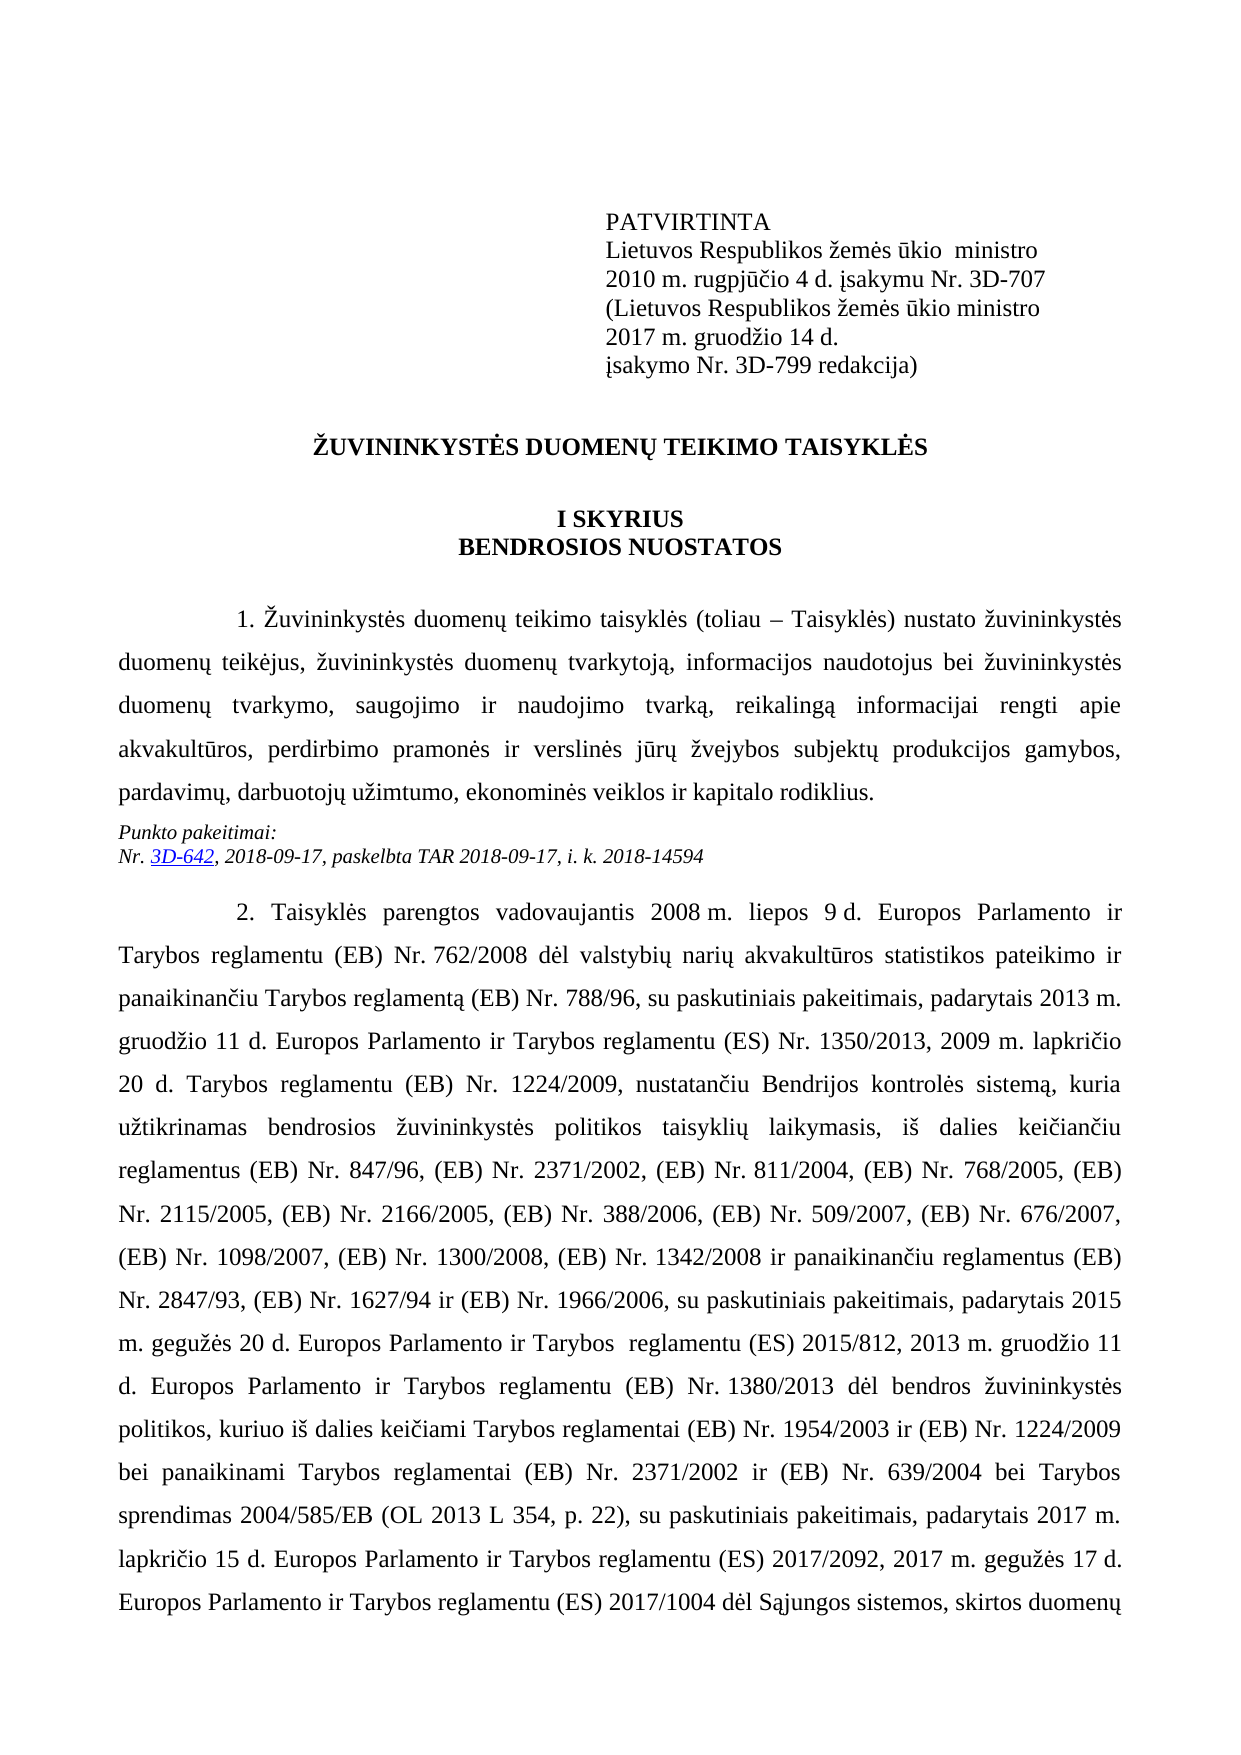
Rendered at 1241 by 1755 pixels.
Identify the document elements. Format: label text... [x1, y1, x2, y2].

text ŽUVININKYSTĖS DUOMENŲ TEIKIMO TAISYKLĖS [118, 432, 1122, 461]
text I SKYRIUS [118, 504, 1122, 532]
text Nr. 3D-642, 2018-09-17, paskelbta TAR 2018-09-17, i. k. 2018-14594 [118, 844, 1122, 868]
text (Lietuvos Respublikos žemės ūkio ministro [118, 293, 1122, 322]
text BENDROSIOS NUOSTATOS [118, 532, 1122, 561]
text 2017 m. gruodžio 14 d. [118, 322, 1122, 350]
text 2. Taisyklės parengtos vadovaujantis 2008 m. liepos 9 d. Europos Parlamento ir Tarybos reglamentu (EB) Nr. 762/2008 dėl valstybių narių akvakultūros statistikos pateikimo ir panaikinančiu Tarybos reglamentą (EB) Nr. 788/96, su paskutiniais pakeitimais, padarytais 2013 m. gruodžio 11 d. Europos Parlamento ir Tarybos reglamentu (ES) Nr. 1350/2013, 2009 m. lapkričio 20 d. Tarybos reglamentu (EB) Nr. 1224/2009, nustatančiu Bendrijos kontrolės sistemą, kuria užtikrinamas bendrosios žuvininkystės politikos taisyklių laikymasis, iš dalies keičiančiu reglamentus (EB) Nr. 847/96, (EB) Nr. 2371/2002, (EB) Nr. 811/2004, (EB) Nr. 768/2005, (EB) Nr. 2115/2005, (EB) Nr. 2166/2005, (EB) Nr. 388/2006, (EB) Nr. 509/2007, (EB) Nr. 676/2007, (EB) Nr. 1098/2007, (EB) Nr. 1300/2008, (EB) Nr. 1342/2008 ir panaikinančiu reglamentus (EB) Nr. 2847/93, (EB) Nr. 1627/94 ir (EB) Nr. 1966/2006, su paskutiniais pakeitimais, padarytais 2015 m. gegužės 20 d. Europos Parlamento ir Tarybos reglamentu (ES) 2015/812, 2013 m. gruodžio 11 d. Europos Parlamento ir Tarybos reglamentu (EB) Nr. 1380/2013 dėl bendros žuvininkystės politikos, kuriuo iš dalies keičiami Tarybos reglamentai (EB) Nr. 1954/2003 ir (EB) Nr. 1224/2009 bei panaikinami Tarybos reglamentai (EB) Nr. 2371/2002 ir (EB) Nr. 639/2004 bei Tarybos sprendimas 2004/585/EB (OL 2013 L 354, p. 22), su paskutiniais pakeitimais, padarytais 2017 m. lapkričio 15 d. Europos Parlamento ir Tarybos reglamentu (ES) 2017/2092, 2017 m. gegužės 17 d. Europos Parlamento ir Tarybos reglamentu (ES) 2017/1004 dėl Sąjungos sistemos, skirtos duomenų [118, 897, 1122, 1616]
text 2010 m. rugpjūčio 4 d. įsakymu Nr. 3D-707 [118, 264, 1122, 293]
text Punkto pakeitimai: [118, 820, 1122, 844]
text 1. Žuvininkystės duomenų teikimo taisyklės (toliau – Taisyklės) nustato žuvininkystės duomenų teikėjus, žuvininkystės duomenų tvarkytoją, informacijos naudotojus bei žuvininkystės duomenų tvarkymo, saugojimo ir naudojimo tvarką, reikalingą informacijai rengti apie akvakultūros, perdirbimo pramonės ir verslinės jūrų žvejybos subjektų produkcijos gamybos, pardavimų, darbuotojų užimtumo, ekonominės veiklos ir kapitalo rodiklius. [118, 604, 1122, 806]
text įsakymo Nr. 3D-799 redakcija) [118, 350, 1122, 379]
text Lietuvos Respublikos žemės ūkio ministro [118, 235, 1122, 264]
text PATVIRTINTA [118, 207, 1122, 235]
